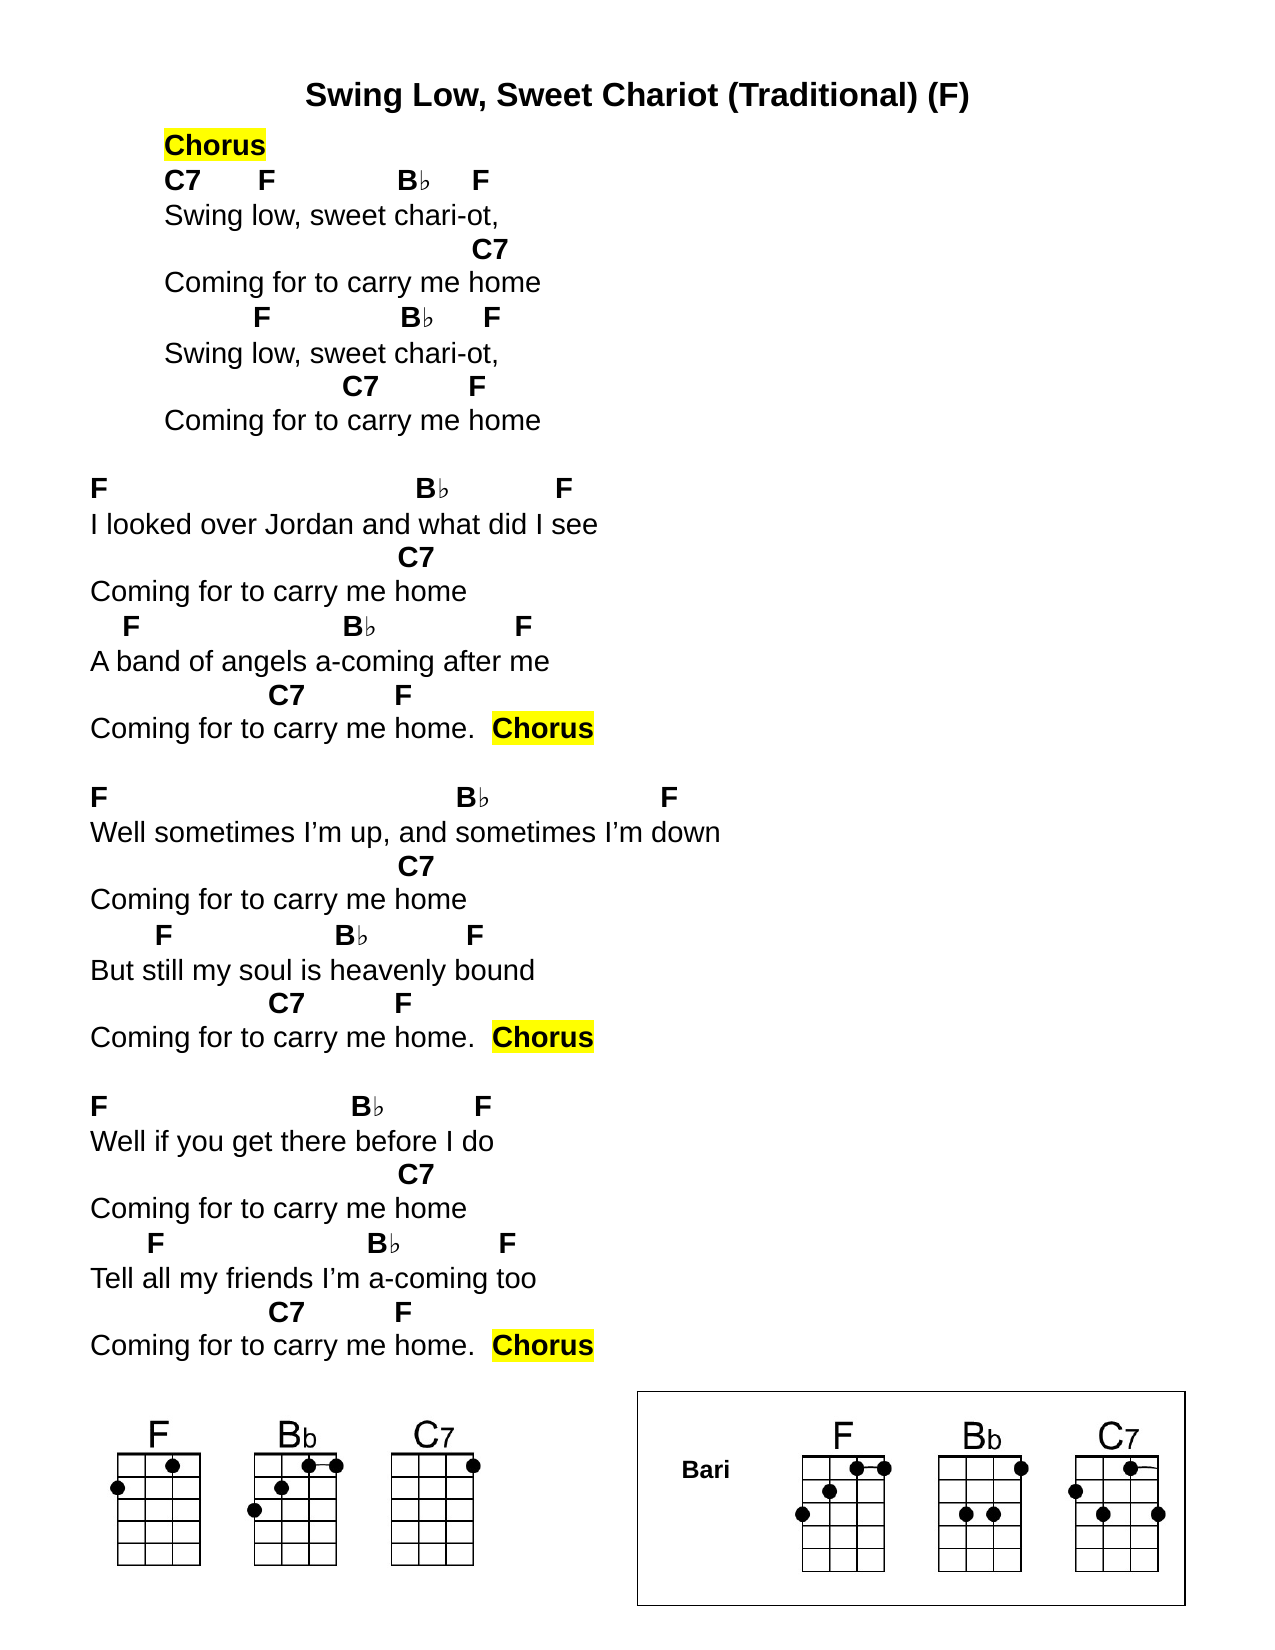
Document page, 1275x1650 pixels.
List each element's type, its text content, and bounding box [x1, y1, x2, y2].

text Chorus [164, 128, 1185, 161]
text Coming for to carry me home. Chorus [90, 1020, 1185, 1053]
text F B♭ F [164, 299, 1185, 336]
picture [916, 1397, 1043, 1594]
text Coming for to carry me home. Chorus [90, 711, 1185, 745]
text C7 F B♭ F [164, 161, 1185, 198]
text C7 [90, 540, 1185, 574]
text C7 [90, 1157, 1185, 1191]
text F B♭ F [90, 916, 1185, 953]
picture [1053, 1397, 1180, 1594]
picture [232, 1397, 358, 1587]
text A band of angels a-coming after me [90, 644, 1185, 678]
text Coming for to carry me home [164, 265, 1185, 299]
table_header [90, 1391, 227, 1604]
text Swing Low, Sweet Chariot (Traditional) (F) [90, 75, 1185, 113]
text F B♭ F [90, 1087, 1185, 1124]
table_header [364, 1391, 500, 1604]
text Well if you get there before I do [90, 1124, 1185, 1157]
table_header [911, 1392, 1048, 1604]
text Swing low, sweet chari-ot, [164, 336, 1185, 369]
text I looked over Jordan and what did I see [90, 507, 1185, 540]
text Coming for to carry me home [90, 882, 1185, 916]
text C7 F [90, 1295, 1185, 1328]
text Well sometimes I’m up, and sometimes I’m down [90, 815, 1185, 849]
text F B♭ F [90, 1224, 1185, 1261]
text Swing low, sweet chari-ot, [164, 198, 1185, 232]
table_header [774, 1392, 911, 1604]
picture [780, 1397, 906, 1594]
table_header [227, 1391, 363, 1604]
table_header [1048, 1392, 1184, 1604]
text Coming for to carry me home [90, 574, 1185, 607]
text Coming for to carry me home. Chorus [90, 1328, 1185, 1362]
text C7 F [90, 986, 1185, 1020]
text C7 F [164, 369, 1185, 403]
text C7 [90, 849, 1185, 882]
picture [95, 1397, 222, 1587]
text F B♭ F [90, 778, 1185, 815]
table_header [500, 1391, 637, 1604]
text Coming for to carry me home [90, 1191, 1185, 1224]
text Coming for to carry me home [164, 403, 1185, 436]
text C7 F [90, 678, 1185, 711]
table_header Bari [638, 1392, 774, 1604]
text F B♭ F [90, 470, 1185, 507]
text But still my soul is heavenly bound [90, 953, 1185, 986]
picture [369, 1397, 495, 1587]
text F B♭ F [90, 607, 1185, 644]
text Tell all my friends I’m a-coming too [90, 1261, 1185, 1295]
text C7 [164, 232, 1185, 265]
